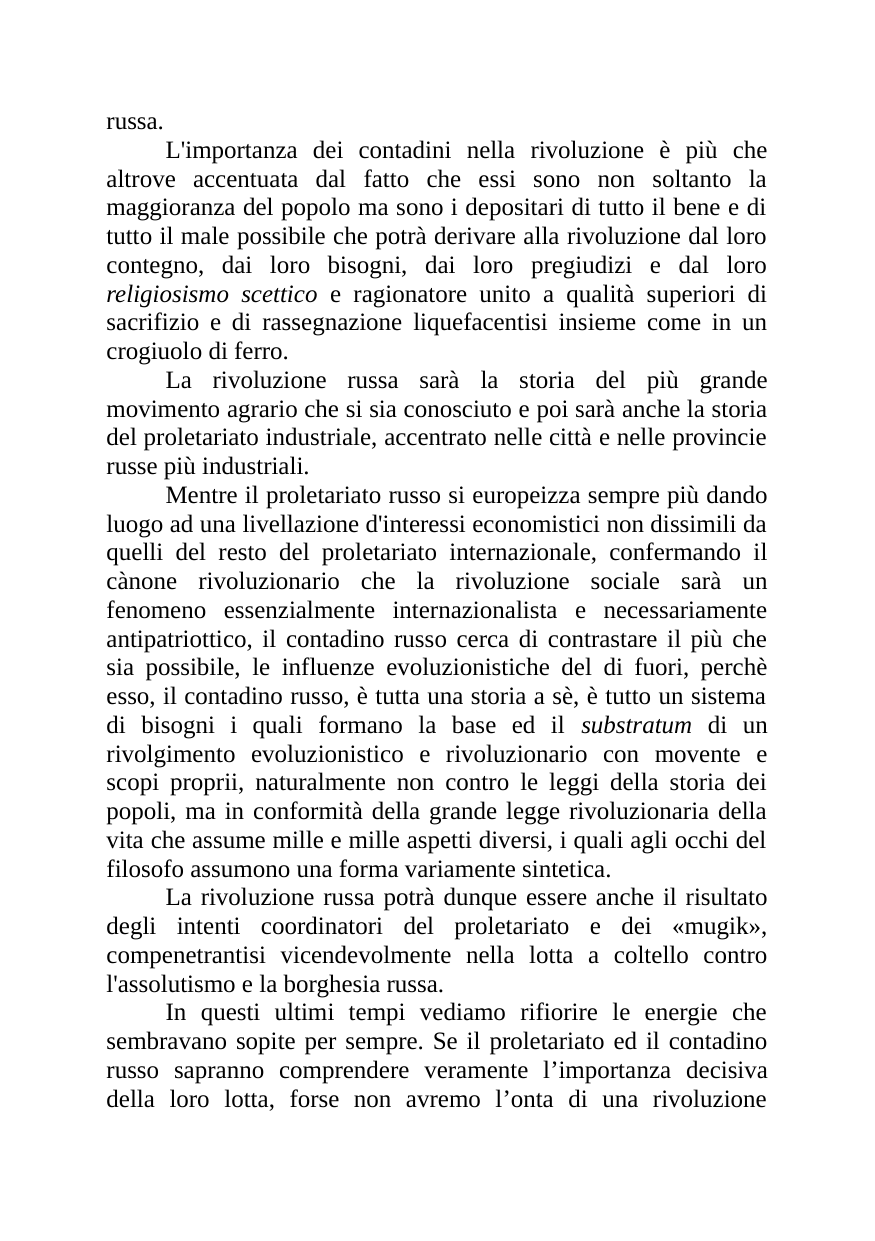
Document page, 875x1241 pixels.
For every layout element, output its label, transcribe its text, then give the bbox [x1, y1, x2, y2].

text La rivoluzione russa sarà la storia del più grande movimento agrario che si sia conosciuto e poi sarà anche la storia del proletariato industriale, accentrato nelle città e nelle provincie russe più industriali. [106, 365, 768, 480]
text L'importanza dei contadini nella rivoluzione è più che altrove accentuata dal fatto che essi sono non soltanto la maggioranza del popolo ma sono i depositari di tutto il bene e di tutto il male possibile che potrà derivare alla rivoluzione dal loro contegno, dai loro bisogni, dai loro pregiudizi e dal loro religiosismo scettico e ragionatore unito a qualità superiori di sacrifizio e di rassegnazione liquefacentisi insieme come in un crogiuolo di ferro. [106, 135, 768, 365]
text In questi ultimi tempi vediamo rifiorire le energie che sembravano sopite per sempre. Se il proletariato ed il contadino russo sapranno comprendere veramente l’importanza decisiva della loro lotta, forse non avremo l’onta di una rivoluzione [106, 997, 768, 1112]
text La rivoluzione russa potrà dunque essere anche il risultato degli intenti coordinatori del proletariato e dei «mugik», compenetrantisi vicendevolmente nella lotta a coltello contro l'assolutismo e la borghesia russa. [106, 882, 768, 997]
text russa. [106, 106, 768, 135]
text Mentre il proletariato russo si europeizza sempre più dando luogo ad una livellazione d'interessi economistici non dissimili da quelli del resto del proletariato internazionale, confermando il cànone rivoluzionario che la rivoluzione sociale sarà un fenomeno essenzialmente internazionalista e necessariamente antipatriottico, il contadino russo cerca di contrastare il più che sia possibile, le influenze evoluzionistiche del di fuori, perchè esso, il contadino russo, è tutta una storia a sè, è tutto un sistema di bisogni i quali formano la base ed il substratum di un rivolgimento evoluzionistico e rivoluzionario con movente e scopi proprii, naturalmente non contro le leggi della storia dei popoli, ma in conformità della grande legge rivoluzionaria della vita che assume mille e mille aspetti diversi, i quali agli occhi del filosofo assumono una forma variamente sintetica. [106, 480, 768, 882]
